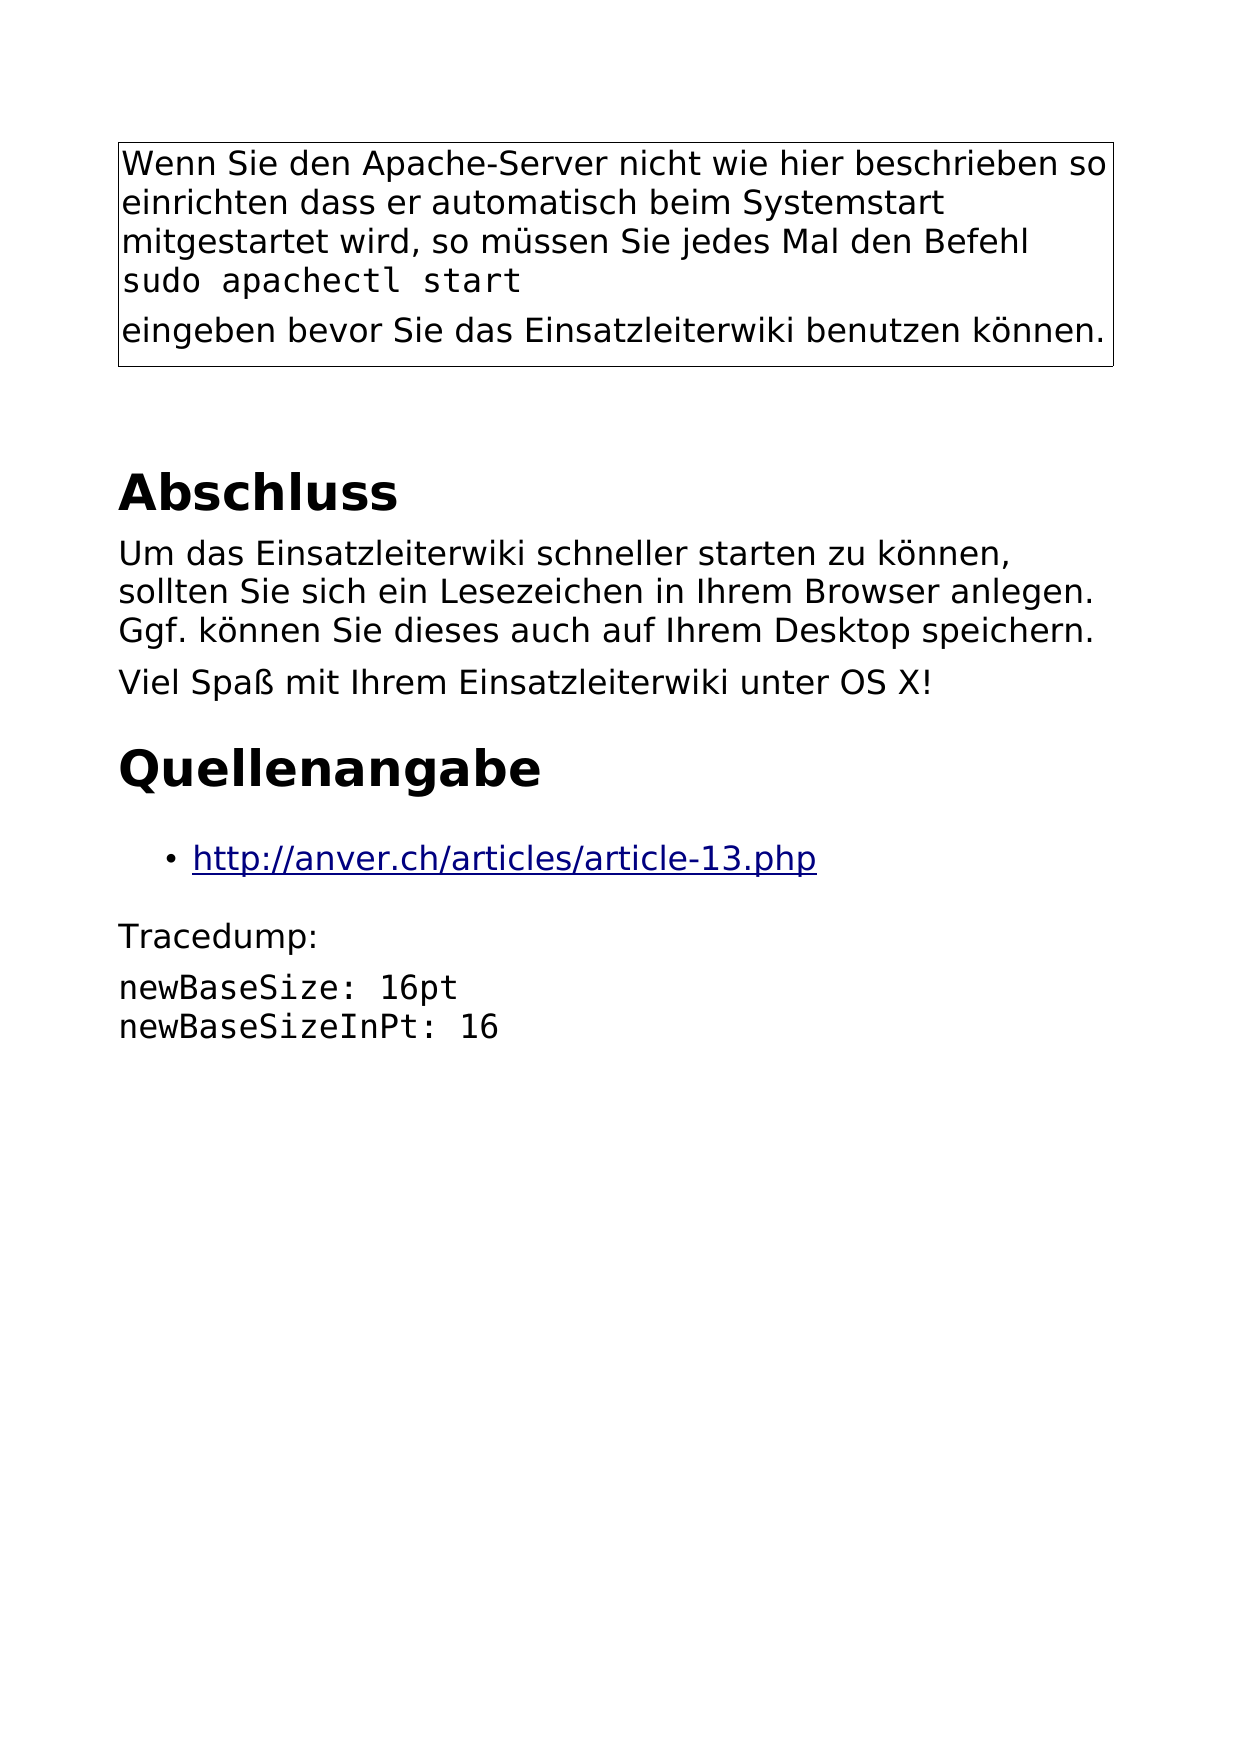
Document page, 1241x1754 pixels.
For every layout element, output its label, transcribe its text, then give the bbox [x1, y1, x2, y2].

text Tracedump: [118, 879, 1122, 956]
text Um das Einsatzleiterwiki schneller starten zu können, sollten Sie sich ein Lesezeichen in Ihrem Browser anlegen. Ggf. können Sie dieses auch auf Ihrem Desktop speichern. [118, 534, 1122, 651]
subtitle Quellenangabe [118, 739, 1122, 798]
text Viel Spaß mit Ihrem Einsatzleiterwiki unter OS X! [118, 663, 1122, 702]
list http://anver.ch/articles/article-13.php [177, 840, 1122, 879]
text newBaseSize: 16pt newBaseSizeInPt: 16 [118, 969, 1122, 1047]
subtitle Abschluss [118, 463, 1122, 522]
table_header Wenn Sie den Apache-Server nicht wie hier beschrieben so einrichten dass er automatisch beim Systemstart mitgestartet wird, so müssen Sie jedes Mal den Befehl sudo apachectl start eingeben bevor Sie das Einsatzleiterwiki benutzen können. [119, 143, 1113, 366]
